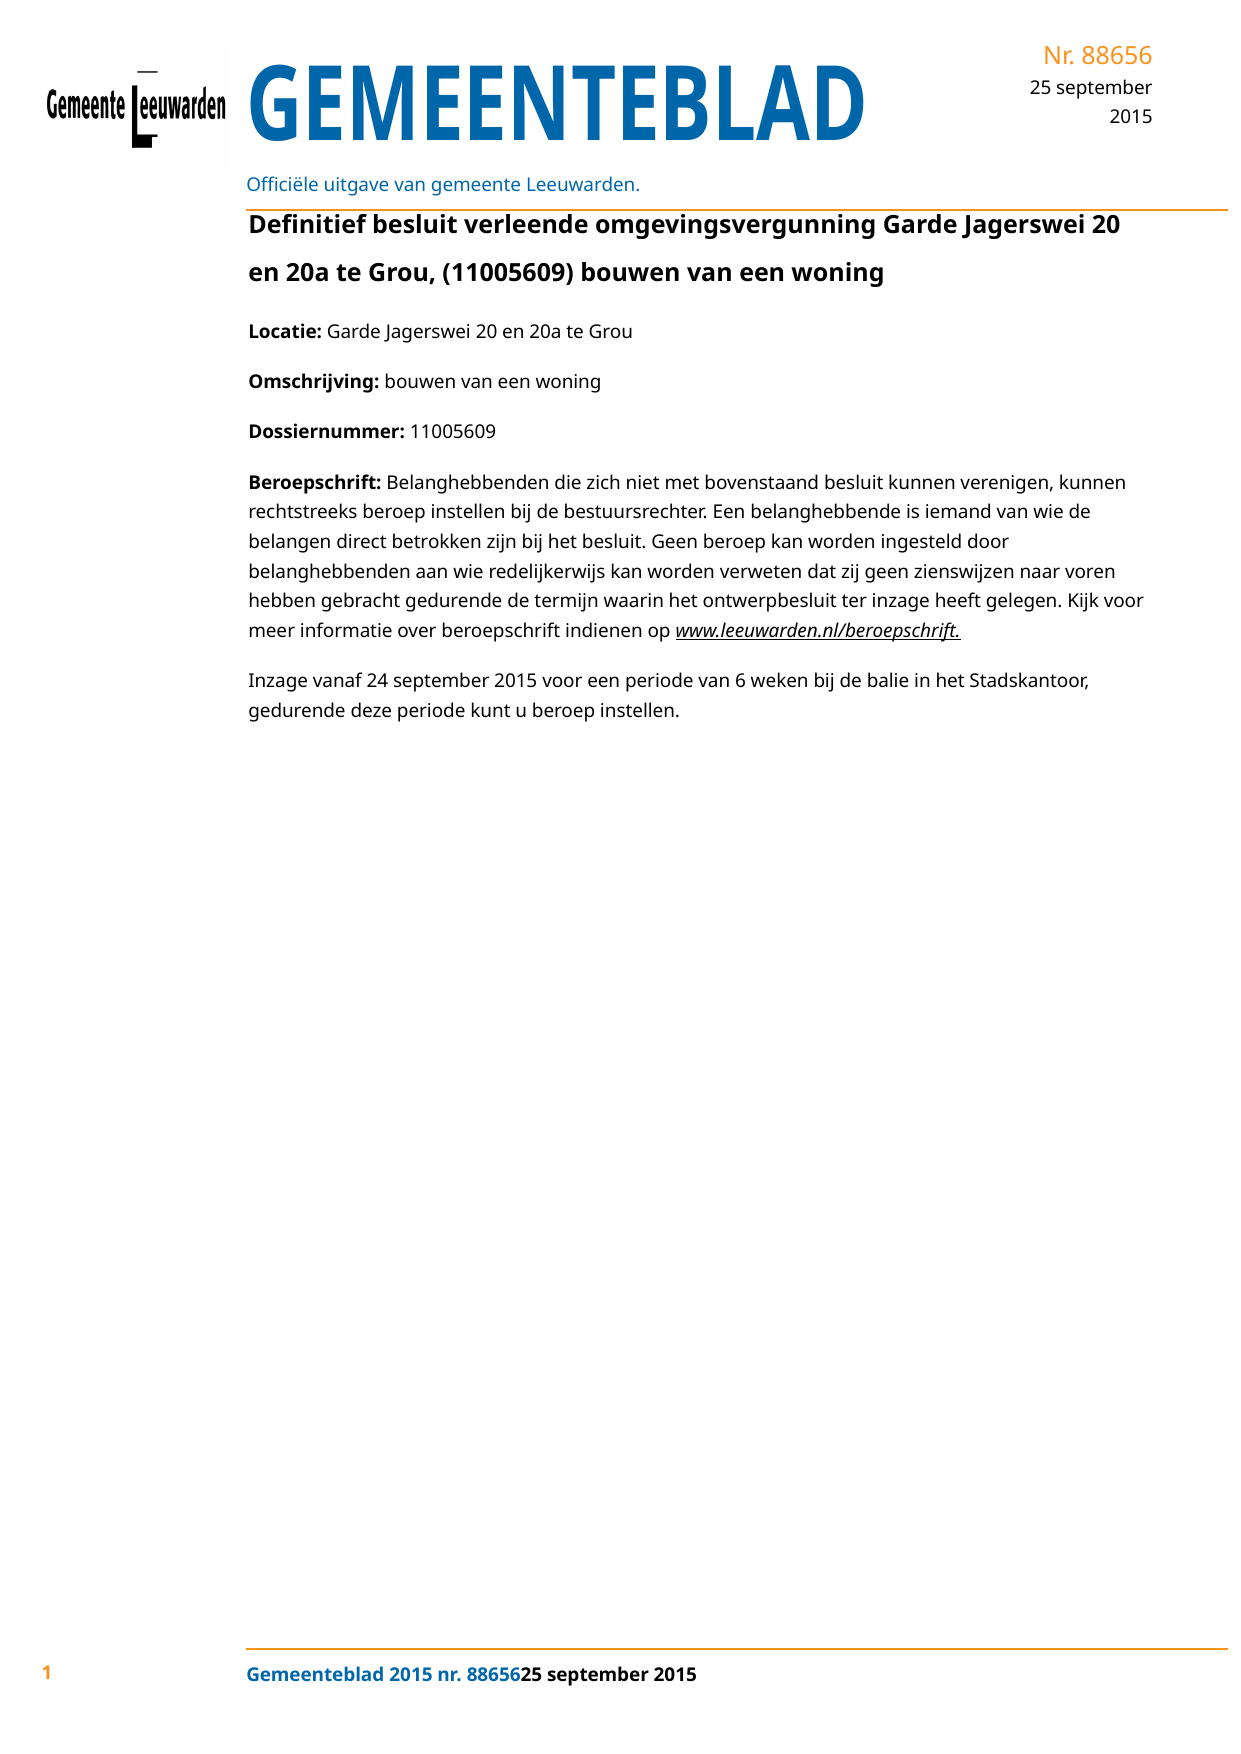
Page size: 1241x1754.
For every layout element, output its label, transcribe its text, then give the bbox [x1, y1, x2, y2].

text Dossiernummer: 11005609 [248, 419, 1152, 444]
text Locatie: Garde Jagerswei 20 en 20a te Grou [248, 318, 1152, 344]
text Omschrijving: bouwen van een woning [248, 368, 1152, 394]
picture [41, 47, 231, 172]
text Inzage vanaf 24 september 2015 voor een periode van 6 weken bij de balie in het Stadskantoor, gedurende deze periode kunt u beroep instellen. [248, 667, 1152, 723]
text Beroepschrift: Belanghebbenden die zich niet met bovenstaand besluit kunnen verenigen, kunnen rechtstreeks beroep instellen bij de bestuursrechter. Een belanghebbende is iemand van wie de belangen direct betrokken zijn bij het besluit. Geen beroep kan worden ingesteld door belanghebbenden aan wie redelijkerwijs kan worden verweten dat zij geen zienswijzen naar voren hebben gebracht gedurende de termijn waarin het ontwerpbesluit ter inzage heeft gelegen. Kijk voor meer informatie over beroepschrift indienen op www.leeuwarden.nl/beroepschrift. [248, 469, 1152, 643]
text Definitief besluit verleende omgevingsvergunning Garde Jagerswei 20 en 20a te Grou, (11005609) bouwen van een woning [248, 211, 1152, 288]
